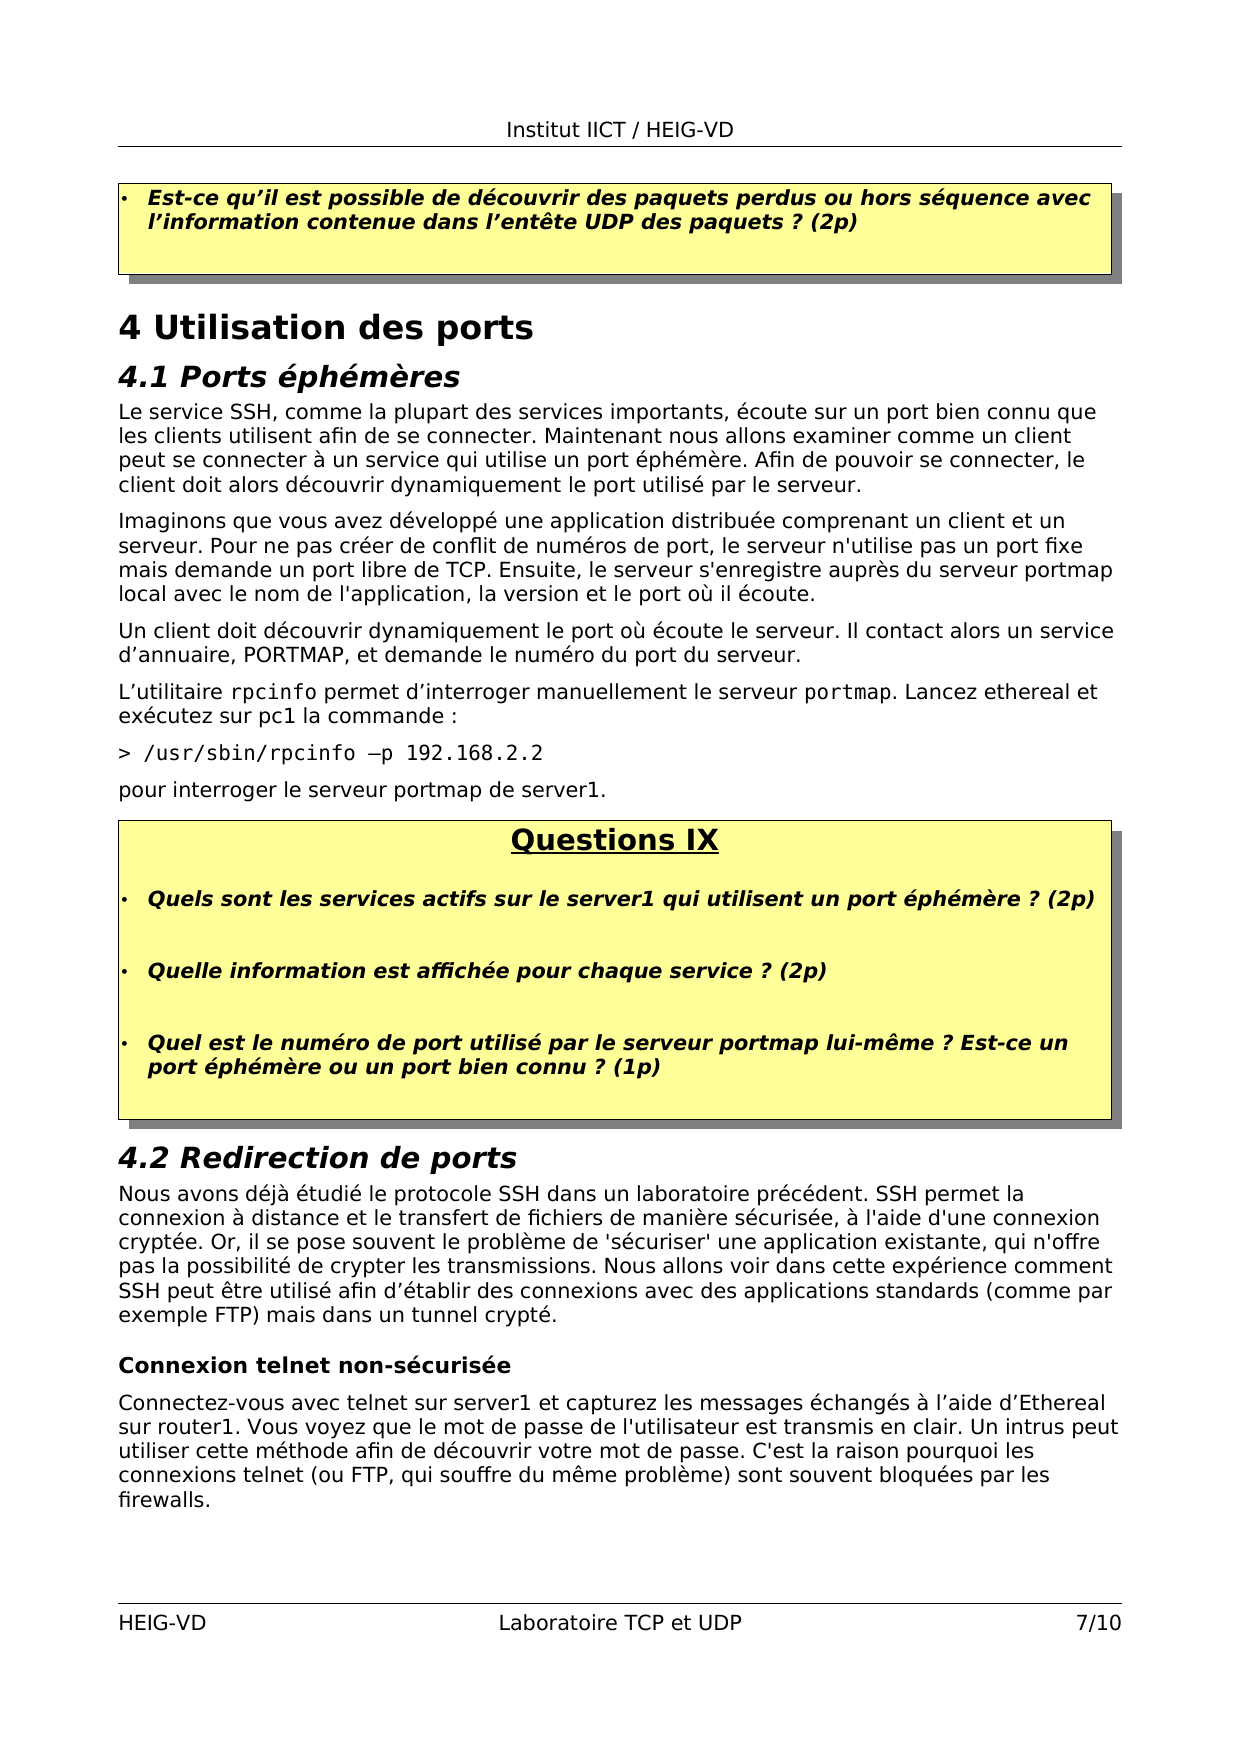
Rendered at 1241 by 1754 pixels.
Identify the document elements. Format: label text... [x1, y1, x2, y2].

text L’utilitaire rpcinfo permet d’interroger manuellement le serveur portmap. Lancez ethereal et exécutez sur pc1 la commande : [118, 680, 1122, 729]
text Imaginons que vous avez développé une application distribuée comprenant un client et un serveur. Pour ne pas créer de conflit de numéros de port, le serveur n'utilise pas un port fixe mais demande un port libre de TCP. Ensuite, le serveur s'enregistre auprès du serveur portmap local avec le nom de l'application, la version et le port où il écoute. [118, 510, 1122, 607]
list Quel est le numéro de port utilisé par le serveur portmap lui-même ? Est-ce un port éphémère ou un port bien connu ? (1p) [119, 1028, 1111, 1079]
text > /usr/sbin/rpcinfo –p 192.168.2.2 [118, 741, 1122, 766]
text Un client doit découvrir dynamiquement le port où écoute le serveur. Il contact alors un service d’annuaire, PORTMAP, et demande le numéro du port du serveur. [118, 619, 1122, 668]
list Est-ce qu’il est possible de découvrir des paquets perdus ou hors séquence avec l’information contenue dans l’entête UDP des paquets ? (2p) [119, 184, 1111, 234]
text Connectez-vous avec telnet sur server1 et capturez les messages échangés à l’aide d’Ethereal sur router1. Vous voyez que le mot de passe de l'utilisateur est transmis en clair. Un intrus peut utiliser cette méthode afin de découvrir votre mot de passe. C'est la raison pourquoi les connexions telnet (ou FTP, qui souffre du même problème) sont souvent bloquées par les firewalls. [118, 1391, 1122, 1512]
subtitle Connexion telnet non-sécurisée [118, 1352, 1122, 1378]
text Nous avons déjà étudié le protocole SSH dans un laboratoire précédent. SSH permet la connexion à distance et le transfert de fichiers de manière sécurisée, à l'aide d'une connexion cryptée. Or, il se pose souvent le problème de 'sécuriser' une application existante, qui n'offre pas la possibilité de crypter les transmissions. Nous allons voir dans cette expérience comment SSH peut être utilisé afin d’établir des connexions avec des applications standards (comme par exemple FTP) mais dans un tunnel crypté. [118, 1182, 1122, 1327]
subtitle Redirection de ports [118, 1142, 1122, 1176]
text pour interroger le serveur portmap de server1. [118, 778, 1122, 802]
subtitle Ports éphémères [118, 360, 1122, 394]
subtitle Questions IX [119, 821, 1111, 857]
list Quels sont les services actifs sur le server1 qui utilisent un port éphémère ? (2p) [119, 884, 1111, 911]
list Quelle information est affichée pour chaque service ? (2p) [119, 956, 1111, 983]
text Le service SSH, comme la plupart des services importants, écoute sur un port bien connu que les clients utilisent afin de se connecter. Maintenant nous allons examiner comme un client peut se connecter à un service qui utilise un port éphémère. Afin de pouvoir se connecter, le client doit alors découvrir dynamiquement le port utilisé par le serveur. [118, 400, 1122, 497]
subtitle Utilisation des ports [118, 309, 1122, 347]
